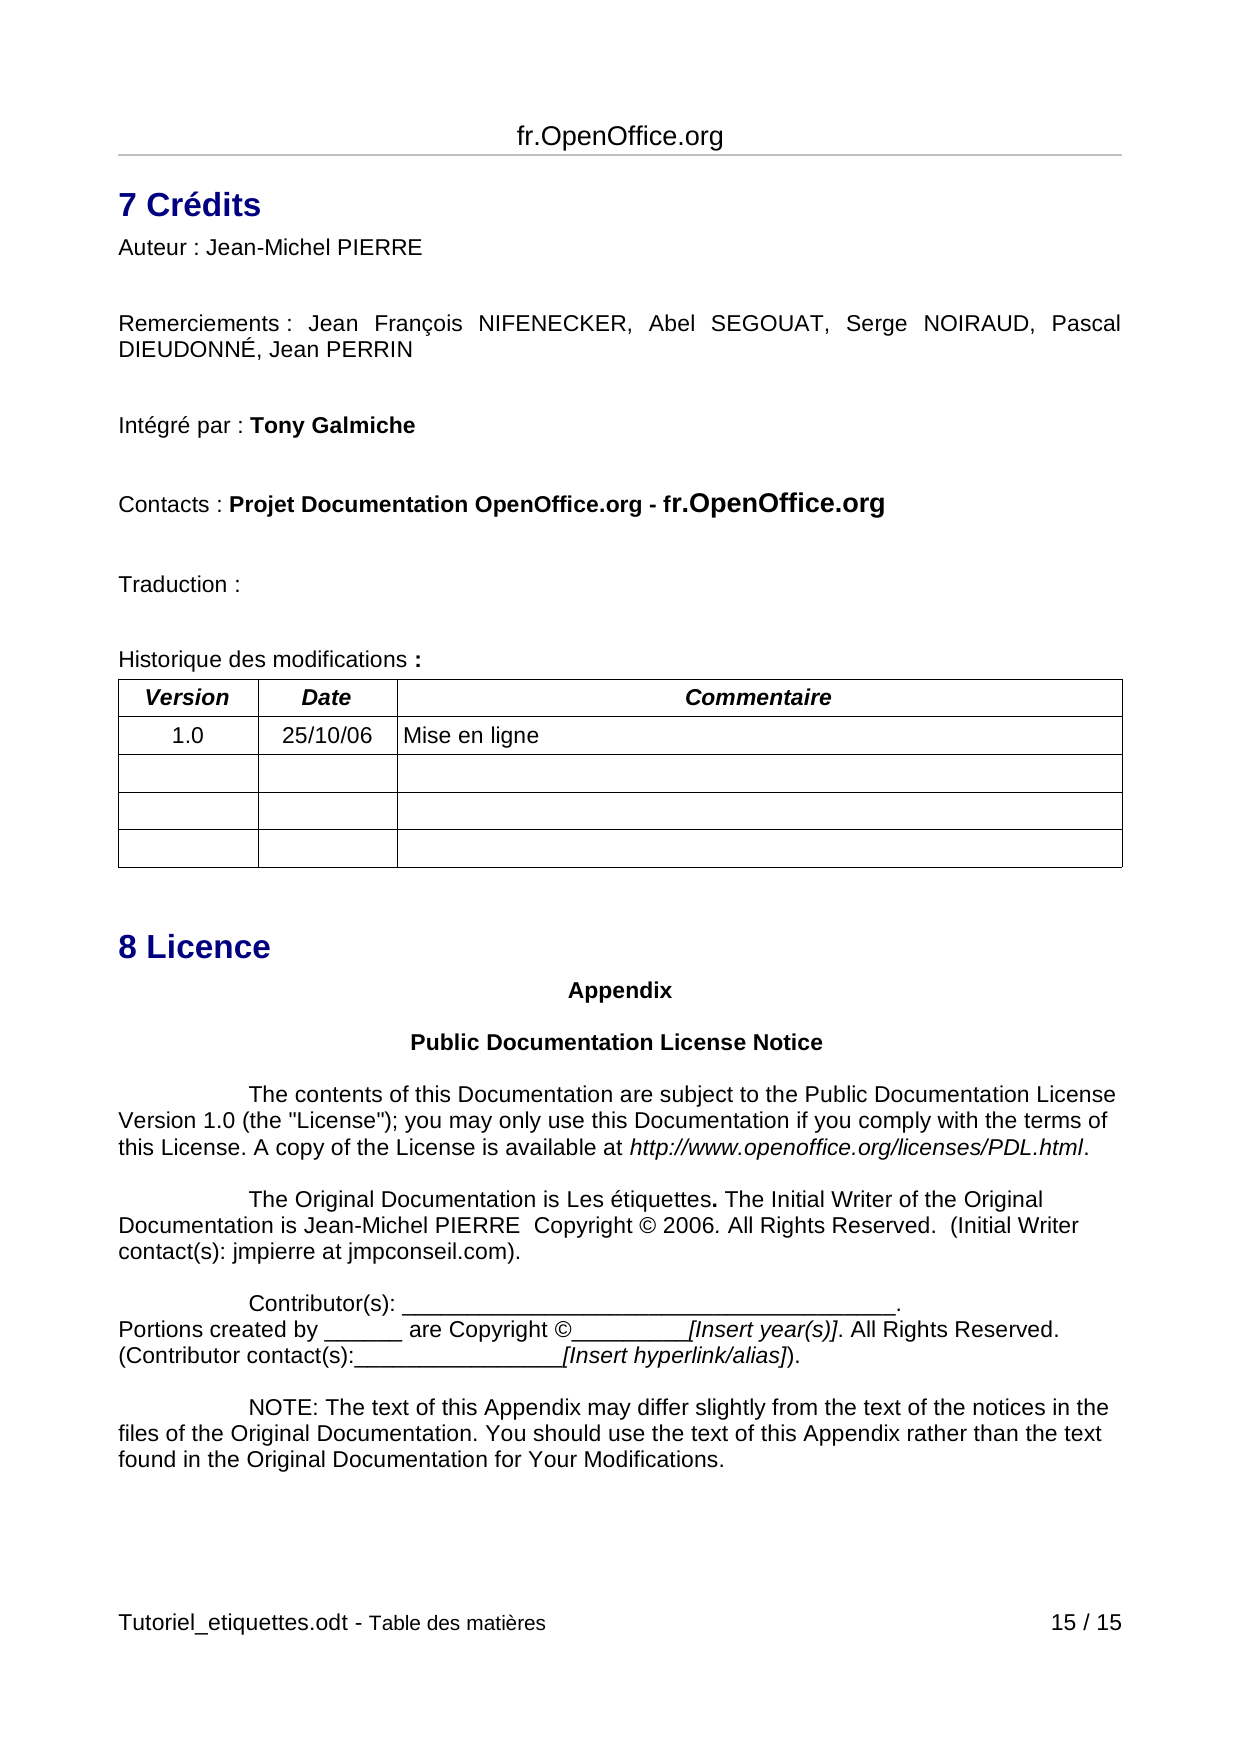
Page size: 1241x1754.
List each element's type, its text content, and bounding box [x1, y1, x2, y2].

text Traduction : [118, 571, 1122, 597]
table_cell [119, 830, 258, 867]
text The contents of this Documentation are subject to the Public Documentation License Version 1.0 (the "License"); you may only use this Documentation if you comply with the terms of this License. A copy of the License is available at http://www.openoffice.org/licenses/PDL.html. [118, 1082, 1122, 1160]
table_cell Mise en ligne [398, 717, 1122, 754]
table_cell [259, 830, 397, 867]
table_cell [398, 755, 1122, 792]
text Public Documentation License Notice [118, 1030, 1122, 1056]
text NOTE: The text of this Appendix may differ slightly from the text of the notices in the files of the Original Documentation. You should use the text of this Appendix rather than the text found in the Original Documentation for Your Modifications. [118, 1394, 1122, 1472]
text Appendix [118, 978, 1122, 1004]
subtitle Licence [118, 928, 1122, 966]
text Remerciements : Jean François NIFENECKER, Abel SEGOUAT, Serge NOIRAUD, Pascal DIEUDONNÉ, Jean PERRIN [118, 310, 1122, 362]
table_header Version [119, 680, 258, 716]
text Auteur : Jean-Michel PIERRE [118, 235, 1122, 261]
table_header Commentaire [398, 680, 1122, 716]
text Portions created by ______ are Copyright ©_________[Insert year(s)]. All Rights Reserved. (Contributor contact(s):________________[Insert hyperlink/alias]). [118, 1316, 1122, 1368]
table_cell [398, 793, 1122, 829]
text The Original Documentation is Les étiquettes. The Initial Writer of the Original Documentation is Jean-Michel PIERRE Copyright © 2006. All Rights Reserved. (Initial Writer contact(s): jmpierre at jmpconseil.com). [118, 1186, 1122, 1264]
table_cell [119, 755, 258, 792]
subtitle Crédits [118, 186, 1122, 223]
table_cell [259, 755, 397, 792]
text Historique des modifications : [118, 647, 1122, 673]
text Intégré par : Tony Galmiche [118, 412, 1122, 438]
table_cell 25/10/06 [259, 717, 397, 754]
table_cell [398, 830, 1122, 867]
text Contacts : Projet Documentation OpenOffice.org - fr.OpenOffice.org [118, 488, 1122, 518]
table_header Date [259, 680, 397, 716]
text Contributor(s): ______________________________________. [118, 1290, 1122, 1316]
table_cell [119, 793, 258, 829]
table_cell [259, 793, 397, 829]
table_cell 1.0 [119, 717, 258, 754]
